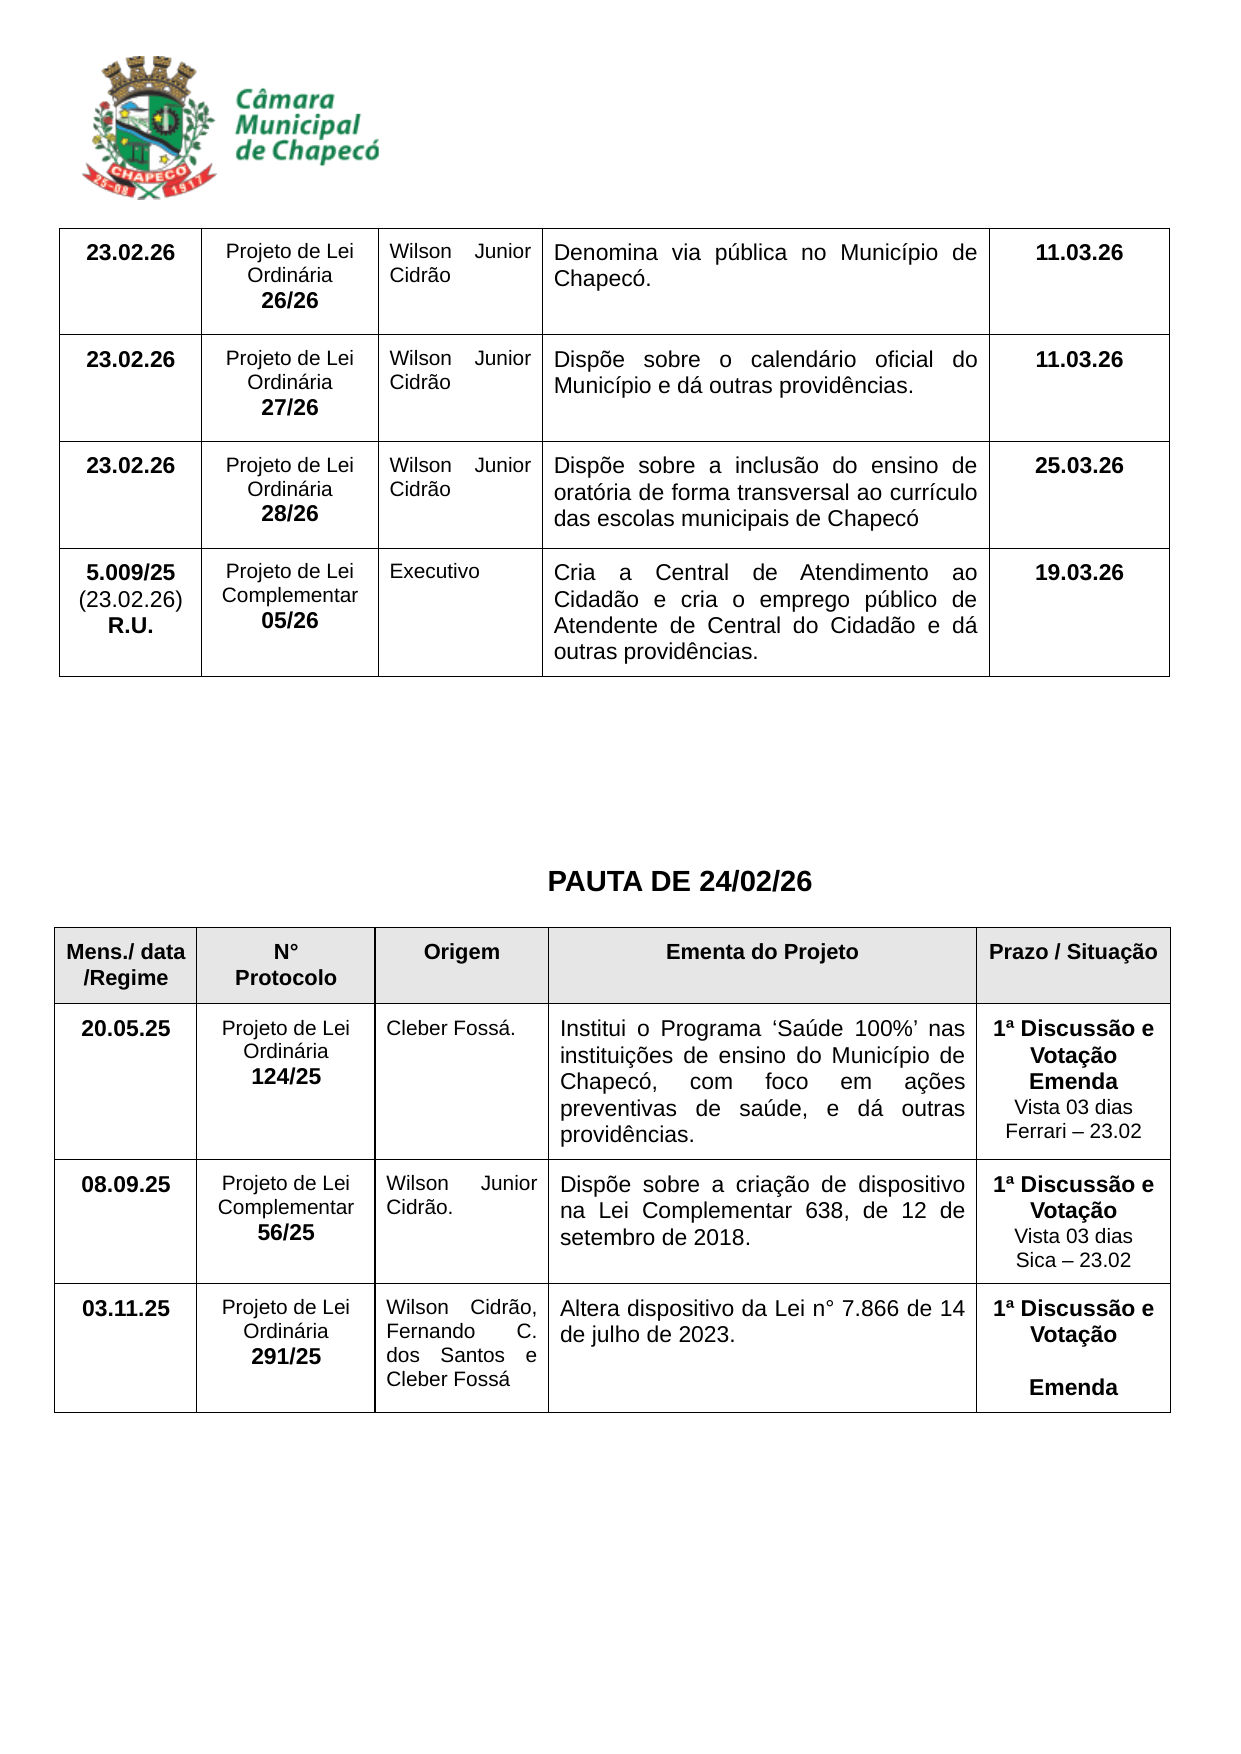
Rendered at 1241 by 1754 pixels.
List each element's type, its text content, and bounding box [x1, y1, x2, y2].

table_header N° Protocolo [197, 928, 374, 1003]
table_cell 1ª Discussão e Votação Emenda Vista 03 dias Ferrari – 23.02 [977, 1004, 1170, 1158]
table_cell Projeto de Lei Complementar 56/25 [197, 1160, 374, 1283]
table_cell Projeto de Lei Ordinária 124/25 [197, 1004, 374, 1158]
table_cell Projeto de Lei Ordinária 27/26 [202, 335, 378, 441]
table_header Ementa do Projeto [549, 928, 976, 1003]
table_cell Wilson Junior Cidrão [379, 442, 542, 548]
table_cell Dispõe sobre o calendário oficial do Município e dá outras providências. [543, 335, 989, 441]
table_cell Dispõe sobre a criação de dispositivo na Lei Complementar 638, de 12 de setembro de 2018. [549, 1160, 976, 1283]
table_cell 08.09.25 [55, 1160, 196, 1283]
table_cell Cria a Central de Atendimento ao Cidadão e cria o emprego público de Atendente de Central do Cidadão e dá outras providências. [543, 549, 989, 676]
table_cell Projeto de Lei Ordinária 28/26 [202, 442, 378, 548]
table_cell 11.03.26 [990, 229, 1169, 334]
table_cell Projeto de Lei Ordinária 291/25 [197, 1284, 374, 1412]
table_cell 11.03.26 [990, 335, 1169, 441]
table_cell 23.02.26 [60, 442, 201, 548]
table_cell Cleber Fossá. [376, 1004, 548, 1158]
table_cell 03.11.25 [55, 1284, 196, 1412]
subtitle PAUTA DE 24/02/26 [215, 864, 1145, 898]
picture [81, 56, 379, 200]
table_header Origem [376, 928, 548, 1003]
table_cell Wilson Junior Cidrão. [376, 1160, 548, 1283]
table_cell Institui o Programa ‘Saúde 100%’ nas instituições de ensino do Município de Chapecó, com foco em ações preventivas de saúde, e dá outras providências. [549, 1004, 976, 1158]
table_cell Dispõe sobre a inclusão do ensino de oratória de forma transversal ao currículo das escolas municipais de Chapecó [543, 442, 989, 548]
table_cell 19.03.26 [990, 549, 1169, 676]
table_cell 23.02.26 [60, 335, 201, 441]
table_cell Projeto de Lei Ordinária 26/26 [202, 229, 378, 334]
table_cell Altera dispositivo da Lei n° 7.866 de 14 de julho de 2023. [549, 1284, 976, 1412]
table_header Prazo / Situação [977, 928, 1170, 1003]
table_cell Executivo [379, 549, 542, 676]
table_cell 1ª Discussão e Votação Vista 03 dias Sica – 23.02 [977, 1160, 1170, 1283]
table_cell 20.05.25 [55, 1004, 196, 1158]
table_cell Projeto de Lei Complementar 05/26 [202, 549, 378, 676]
table_cell Wilson Cidrão, Fernando C. dos Santos e Cleber Fossá [376, 1284, 548, 1412]
table_cell Denomina via pública no Município de Chapecó. [543, 229, 989, 334]
table_cell 1ª Discussão e Votação Emenda [977, 1284, 1170, 1412]
table_cell 23.02.26 [60, 229, 201, 334]
table_cell 5.009/25 (23.02.26) R.U. [60, 549, 201, 676]
table_cell 25.03.26 [990, 442, 1169, 548]
table_cell Wilson Junior Cidrão [379, 229, 542, 334]
table_cell Wilson Junior Cidrão [379, 335, 542, 441]
table_header Mens./ data /Regime [55, 928, 196, 1003]
